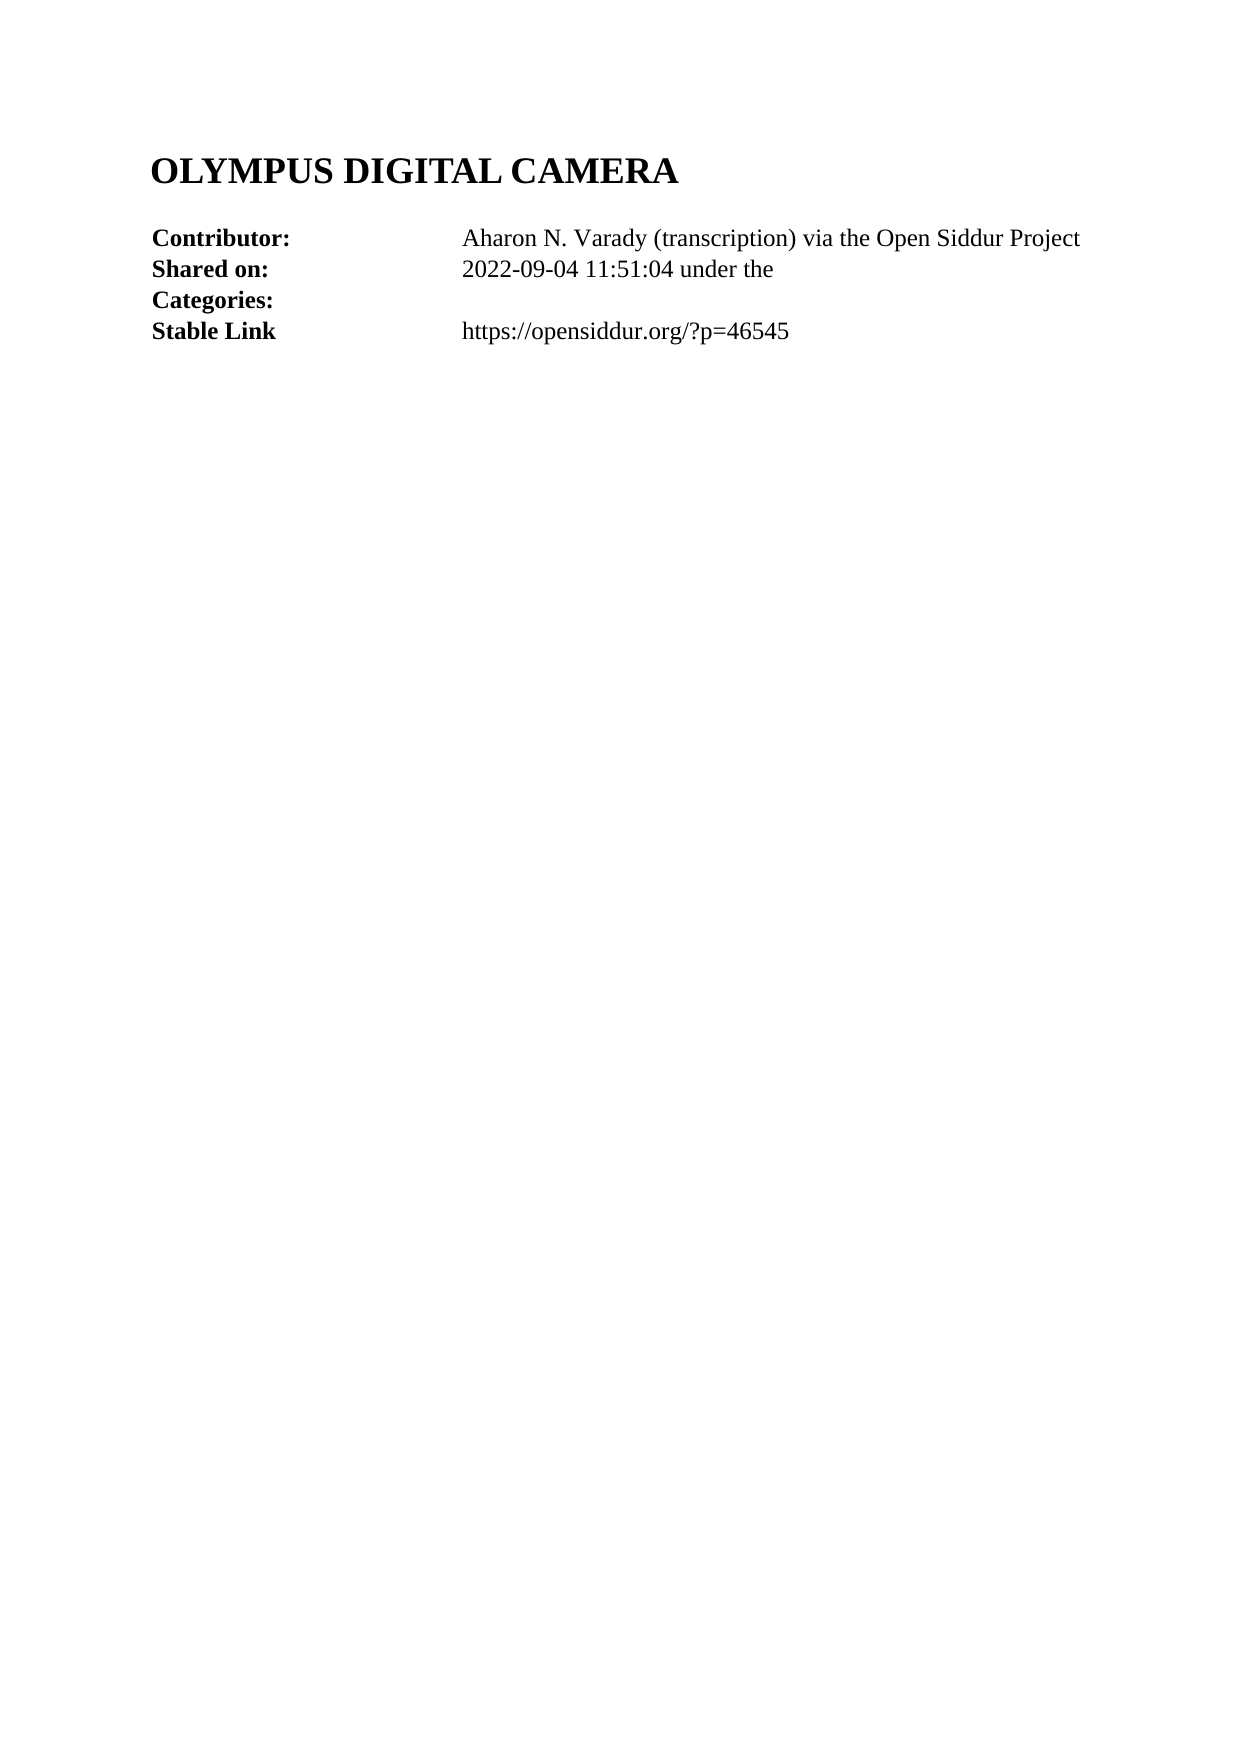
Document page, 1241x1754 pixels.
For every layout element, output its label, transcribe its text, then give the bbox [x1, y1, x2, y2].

table_cell Stable Link [150, 315, 460, 346]
table_header Contributor: [150, 223, 460, 253]
table_cell Shared on: [150, 254, 460, 284]
table_cell Categories: [150, 284, 460, 315]
table_cell [460, 284, 1090, 315]
subtitle OLYMPUS DIGITAL CAMERA [150, 150, 1090, 192]
table_cell 2022-09-04 11:51:04 under the [460, 254, 1090, 284]
table_cell https://opensiddur.org/?p=46545 [460, 315, 1090, 346]
table_header Aharon N. Varady (transcription) via the Open Siddur Project [460, 223, 1090, 253]
